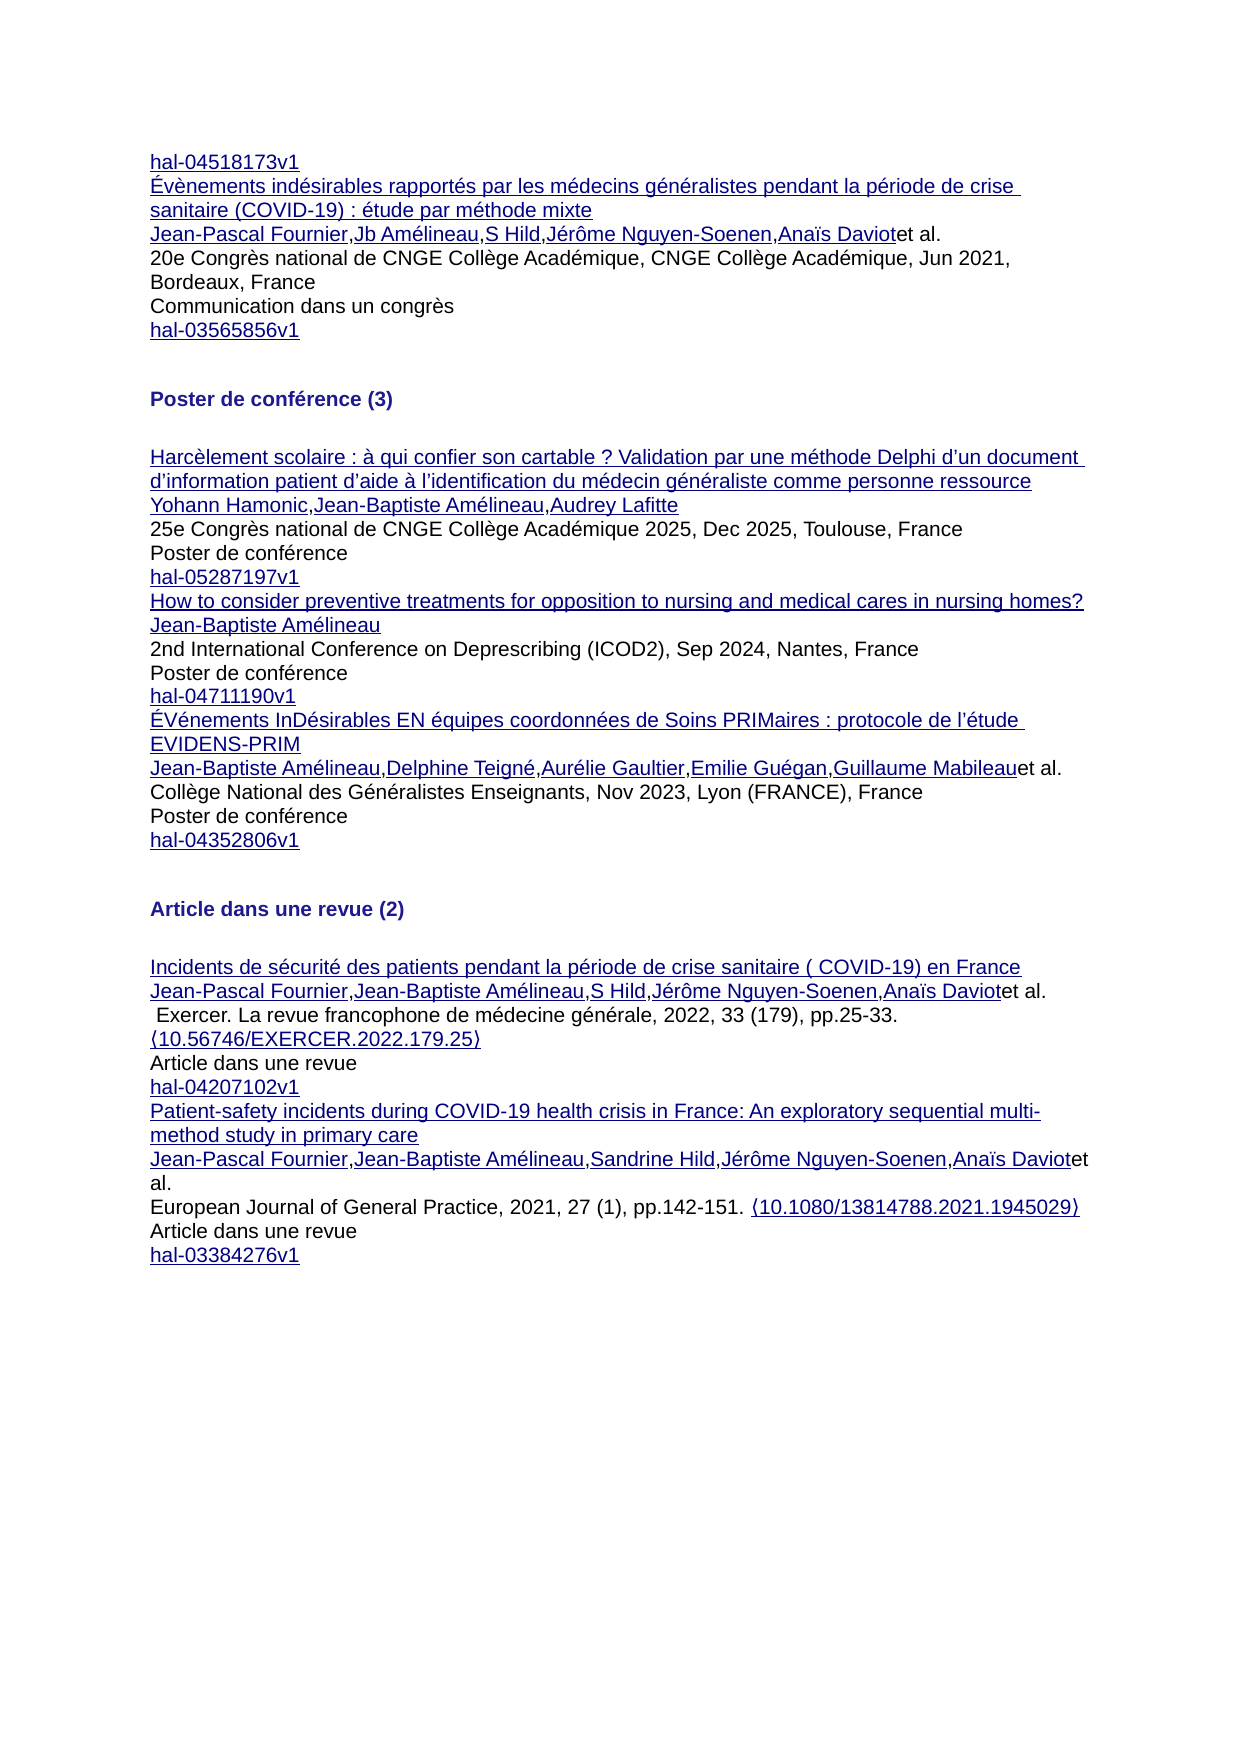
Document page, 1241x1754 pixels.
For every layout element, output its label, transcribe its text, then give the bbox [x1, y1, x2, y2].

table_cell Évènements indésirables rapportés par les médecins généralistes pendant la période de crise sanitaire (COVID-19) : étude par méthode mixte Jean-Pascal Fournier,Jb Amélineau,S Hild,Jérôme Nguyen-Soenen,Anaïs Daviotet al. 20e Congrès national de CNGE Collège Académique, CNGE Collège Académique, Jun 2021, Bordeaux, France Communication dans un congrès hal-03565856v1 [150, 174, 1090, 342]
table_cell How to consider preventive treatments for opposition to nursing and medical cares in nursing homes? Jean-Baptiste Amélineau 2nd International Conference on Deprescribing (ICOD2), Sep 2024, Nantes, France Poster de conférence hal-04711190v1 [150, 589, 1090, 708]
table_header Harcèlement scolaire : à qui confier son cartable ? Validation par une méthode Delphi d’un document d’information patient d’aide à l’identification du médecin généraliste comme personne ressource Yohann Hamonic,Jean-Baptiste Amélineau,Audrey Lafitte 25e Congrès national de CNGE Collège Académique 2025, Dec 2025, Toulouse, France Poster de conférence hal-05287197v1 [150, 445, 1090, 588]
table_cell hal-04518173v1 [150, 150, 1090, 174]
table_cell ÉVénements InDésirables EN équipes coordonnées de Soins PRIMaires : protocole de l’étude EVIDENS-PRIM Jean-Baptiste Amélineau,Delphine Teigné,Aurélie Gaultier,Emilie Guégan,Guillaume Mabileauet al. Collège National des Généralistes Enseignants, Nov 2023, Lyon (FRANCE), France Poster de conférence hal-04352806v1 [150, 708, 1090, 852]
table_cell Patient-safety incidents during COVID-19 health crisis in France: An exploratory sequential multi-method study in primary care Jean-Pascal Fournier,Jean-Baptiste Amélineau,Sandrine Hild,Jérôme Nguyen-Soenen,Anaïs Daviotet al. European Journal of General Practice, 2021, 27 (1), pp.142-151. ⟨10.1080/13814788.2021.1945029⟩ Article dans une revue hal-03384276v1 [150, 1099, 1090, 1267]
subtitle Article dans une revue (2) [150, 897, 1090, 921]
table_header Incidents de sécurité des patients pendant la période de crise sanitaire ( COVID-19) en France Jean-Pascal Fournier,Jean-Baptiste Amélineau,S Hild,Jérôme Nguyen-Soenen,Anaïs Daviotet al. Exercer. La revue francophone de médecine générale, 2022, 33 (179), pp.25-33. ⟨10.56746/EXERCER.2022.179.25⟩ Article dans une revue hal-04207102v1 [150, 955, 1090, 1099]
subtitle Poster de conférence (3) [150, 386, 1090, 410]
